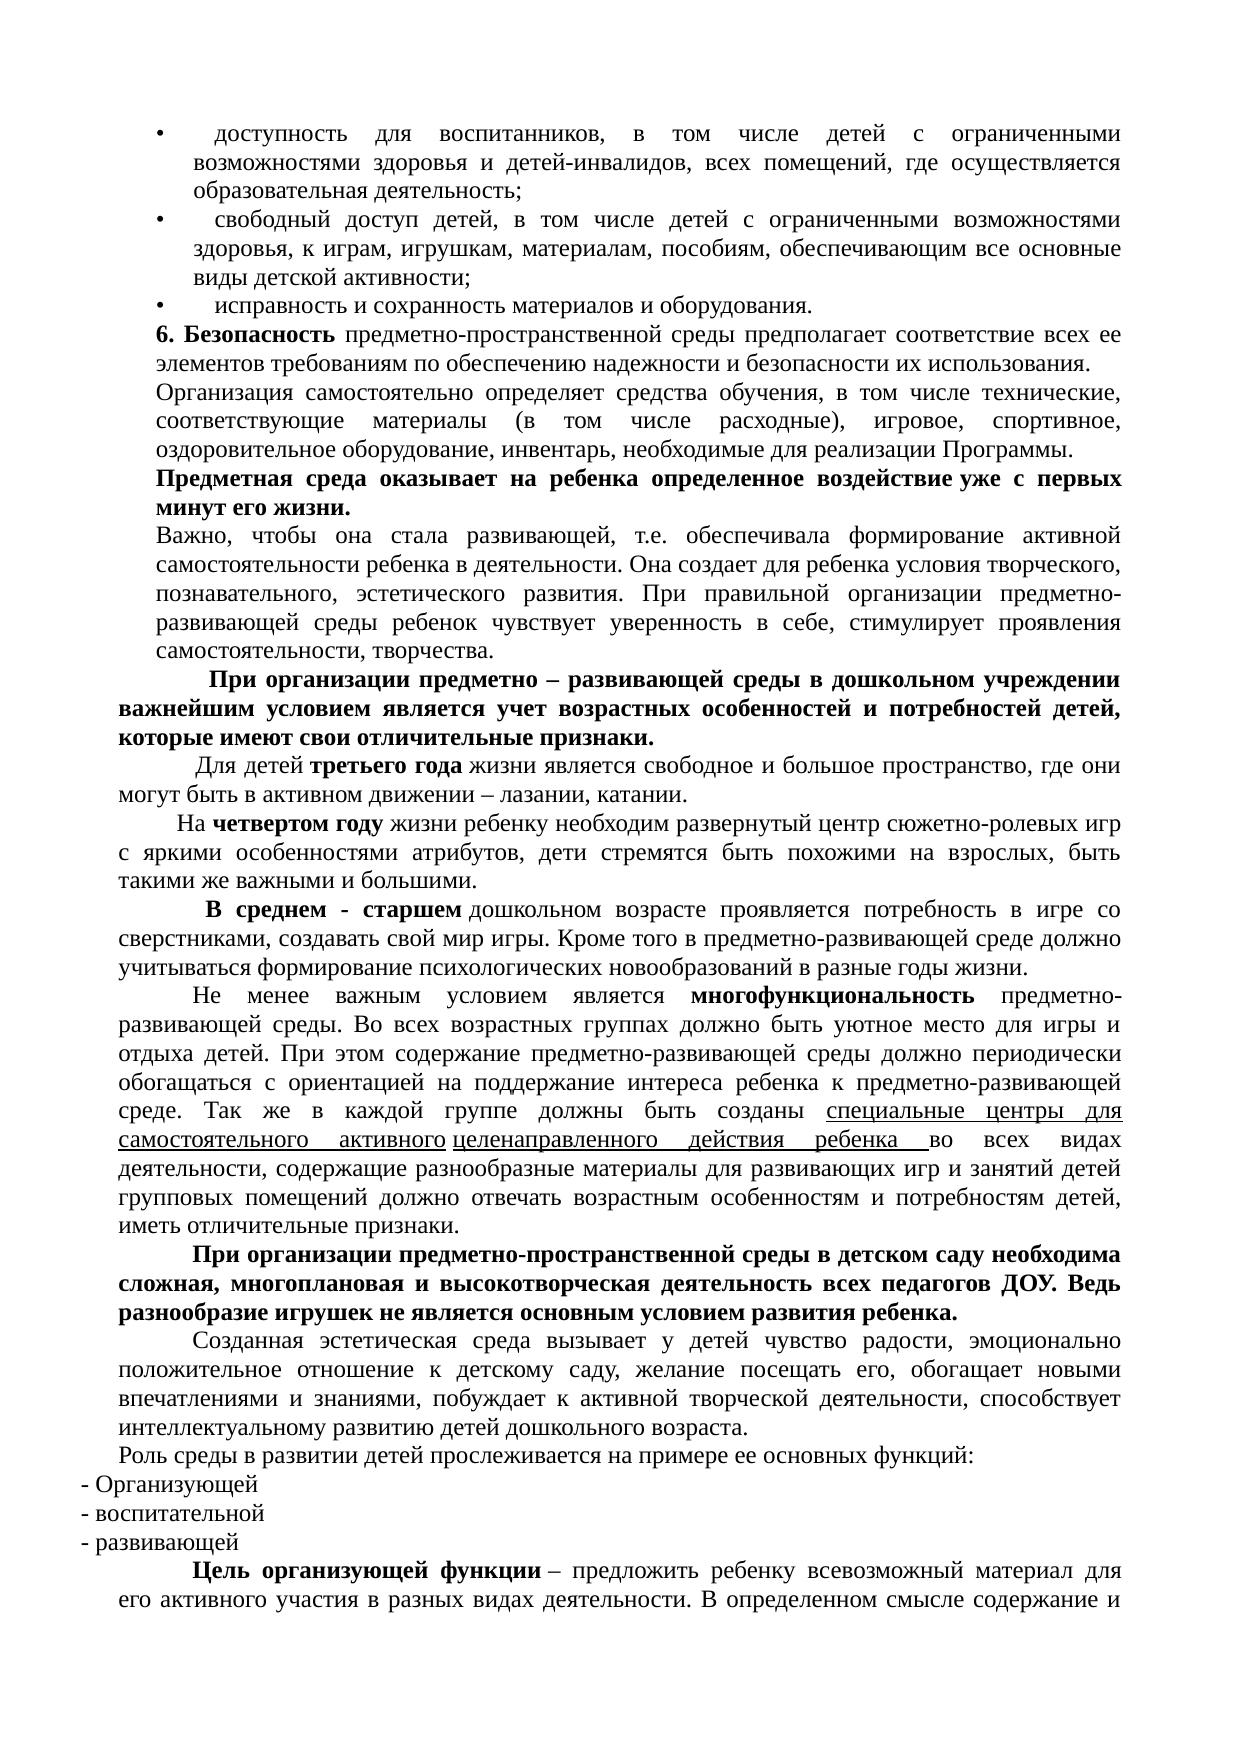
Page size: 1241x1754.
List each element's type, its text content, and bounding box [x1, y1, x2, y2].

text 6. Безопасность предметно-пространственной среды предполагает соответствие всех ее элементов требованиям по обеспечению надежности и безопасности их использования. [156, 319, 1122, 377]
text Не менее важным условием является многофункциональность предметно- развивающей среды. Во всех возрастных группах должно быть уютное место для игры и отдыха детей. При этом содержание предметно-развивающей среды должно периодически обогащаться с ориентацией на поддержание интереса ребенка к предметно-развивающей среде. Так же в каждой группе должны быть созданы специальные центры для самостоятельного активного целенаправленного действия ребенка во всех видах деятельности, содержащие разнообразные материалы для развивающих игр и занятий детей групповых помещений должно отвечать возрастным особенностям и потребностям детей, иметь отличительные признаки. [118, 981, 1122, 1239]
text Роль среды в развитии детей прослеживается на примере ее основных функций: [118, 1441, 1122, 1469]
text - развивающей [81, 1527, 1122, 1556]
text При организации предметно – развивающей среды в дошкольном учреждении важнейшим условием является учет возрастных особенностей и потребностей детей, которые имеют свои отличительные признаки. [118, 664, 1122, 751]
text При организации предметно-пространственной среды в детском саду необходима сложная, многоплановая и высокотворческая деятельность всех педагогов ДОУ. Ведь разнообразие игрушек не является основным условием развития ребенка. [118, 1239, 1122, 1326]
text • доступность для воспитанников, в том числе детей с ограниченными возможностями здоровья и детей-инвалидов, всех помещений, где осуществляется образовательная деятельность; [156, 118, 1122, 204]
text - воспитательной [81, 1498, 1122, 1527]
text • исправность и сохранность материалов и оборудования. [156, 291, 1122, 319]
text На четвертом году жизни ребенку необходим развернутый центр сюжетно-ролевых игр с яркими особенностями атрибутов, дети стремятся быть похожими на взрослых, быть такими же важными и большими. [118, 808, 1122, 894]
text Важно, чтобы она стала развивающей, т.е. обеспечивала формирование активной самостоятельности ребенка в деятельности. Она создает для ребенка условия творческого, познавательного, эстетического развития. При правильной организации предметно-развивающей среды ребенок чувствует уверенность в себе, стимулирует проявления самостоятельности, творчества. [156, 521, 1122, 664]
text Организация самостоятельно определяет средства обучения, в том числе технические, соответствующие материалы (в том числе расходные), игровое, спортивное, оздоровительное оборудование, инвентарь, необходимые для реализации Программы. [156, 377, 1122, 463]
text Для детей третьего года жизни является свободное и большое пространство, где они могут быть в активном движении – лазании, катании. [118, 751, 1122, 808]
text - Организующей [81, 1469, 1122, 1498]
text Созданная эстетическая среда вызывает у детей чувство радости, эмоционально положительное отношение к детскому саду, желание посещать его, обогащает новыми впечатлениями и знаниями, побуждает к активной творческой деятельности, способствует интеллектуальному развитию детей дошкольного возраста. [118, 1326, 1122, 1441]
text В среднем - старшем дошкольном возрасте проявляется потребность в игре со сверстниками, создавать свой мир игры. Кроме того в предметно-развивающей среде должно учитываться формирование психологических новообразований в разные годы жизни. [118, 894, 1122, 981]
text Цель организующей функции – предложить ребенку всевозможный материал для его активного участия в разных видах деятельности. В определенном смысле содержание и [118, 1556, 1122, 1613]
text Предметная среда оказывает на ребенка определенное воздействие уже с первых минут его жизни. [156, 463, 1122, 521]
text • свободный доступ детей, в том числе детей с ограниченными возможностями здоровья, к играм, игрушкам, материалам, пособиям, обеспечивающим все основные виды детской активности; [156, 204, 1122, 291]
